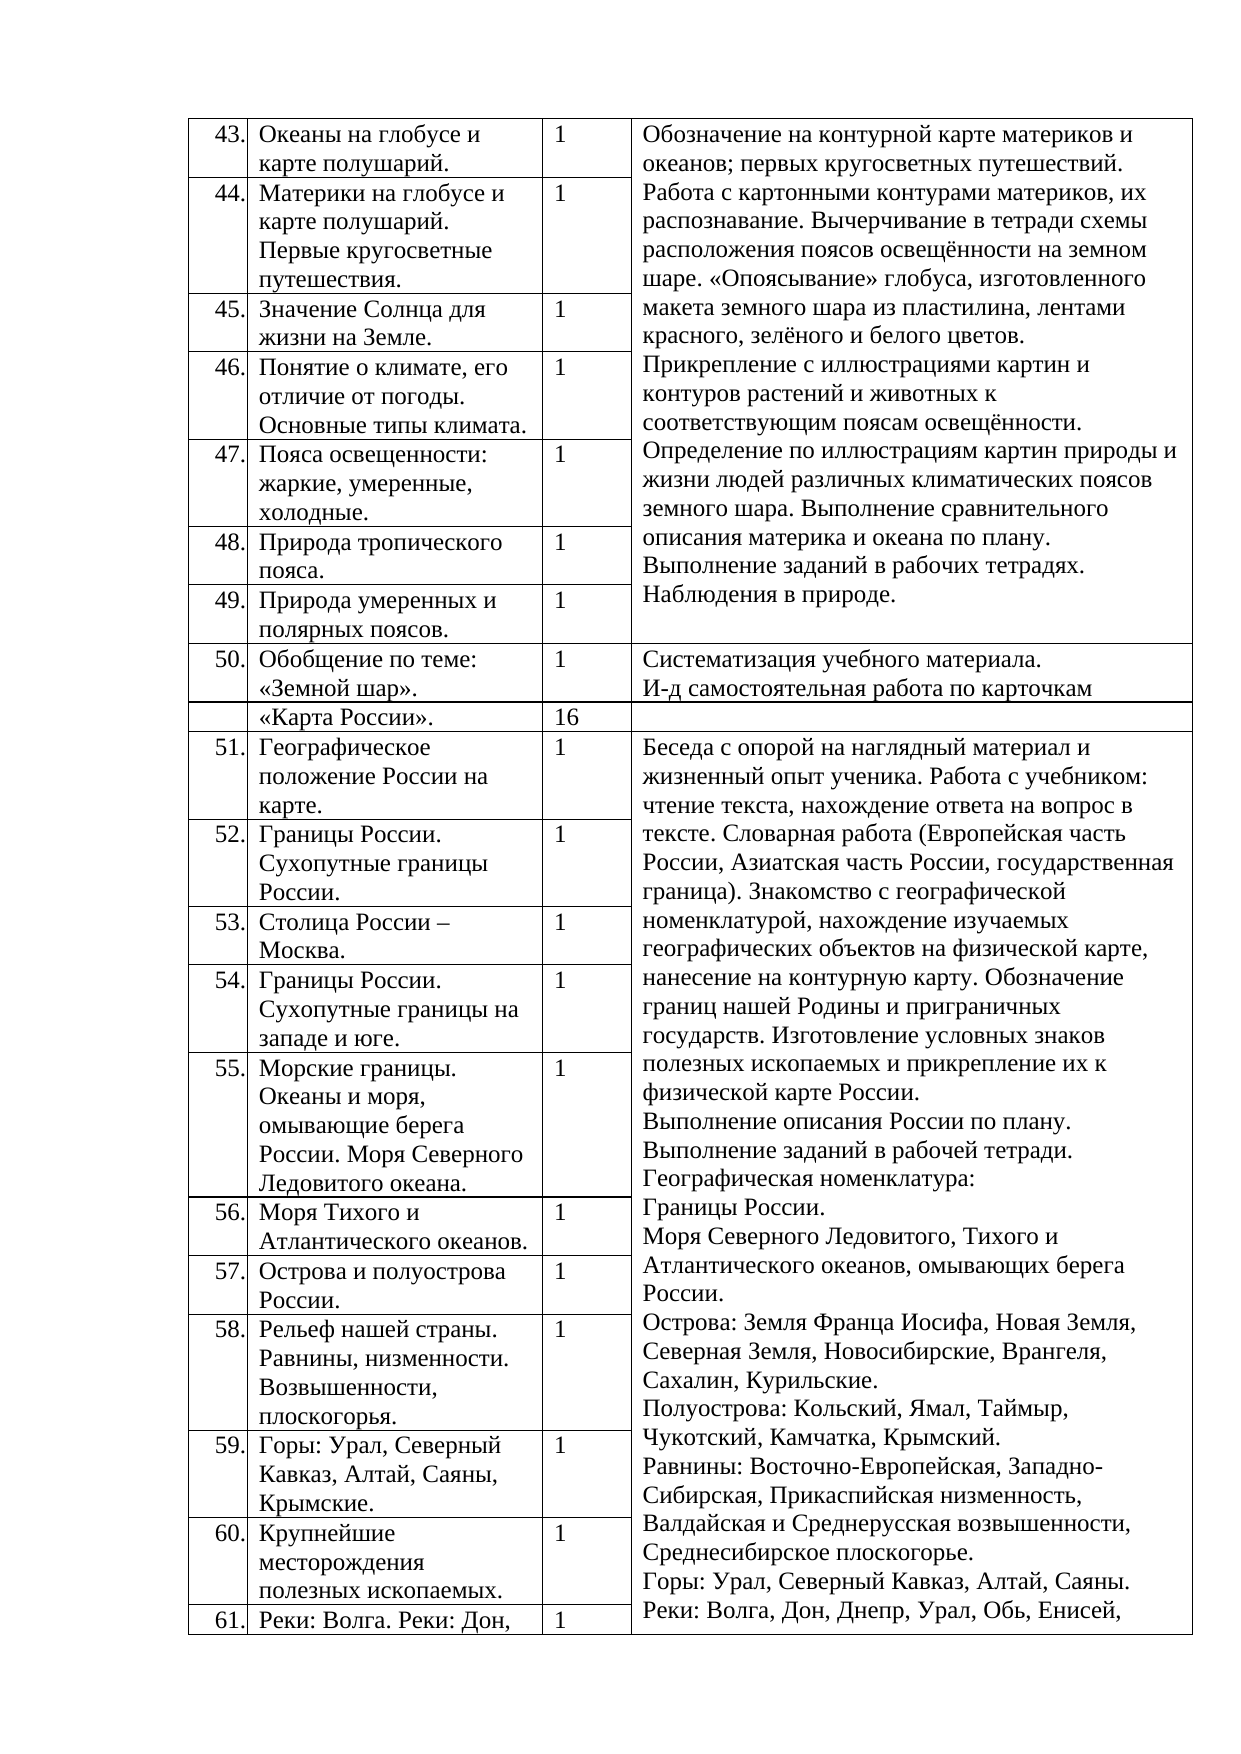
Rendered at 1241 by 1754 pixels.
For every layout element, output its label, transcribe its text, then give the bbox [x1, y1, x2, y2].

table_cell [189, 907, 247, 964]
table_cell [189, 527, 247, 584]
table_cell [189, 294, 247, 351]
table_cell 1 [543, 644, 631, 701]
table_cell Океаны на глобусе и карте полушарий. [248, 119, 542, 177]
table_cell [189, 644, 247, 701]
table_cell 1 [543, 440, 631, 526]
table_cell 1 [543, 1605, 631, 1634]
table_cell 16 [543, 703, 631, 731]
table_cell Природа умеренных и полярных поясов. [248, 585, 542, 643]
table_cell 1 [543, 1431, 631, 1517]
table_cell 1 [543, 352, 631, 438]
table_cell Пояса освещенности: жаркие, умеренные, холодные. [248, 440, 542, 526]
table_cell Границы России. Сухопутные границы на западе и юге. [248, 965, 542, 1052]
table_cell [189, 440, 247, 526]
table_cell Обозначение на контурной карте материков и океанов; первых кругосветных путешествий. Работа с картонными контурами материков, их распознавание. Вычерчивание в тетради схемы расположения поясов освещённости на земном шаре. «Опоясывание» глобуса, изготовленного макета земного шара из пластилина, лентами красного, зелёного и белого цветов. Прикрепление с иллюстрациями картин и контуров растений и животных к соответствующим поясам освещённости. Определение по иллюстрациям картин природы и жизни людей различных климатических поясов земного шара. Выполнение сравнительного описания материка и океана по плану. Выполнение заданий в рабочих тетрадях. Наблюдения в природе. [632, 119, 1192, 643]
table_cell [189, 703, 247, 731]
table_cell [189, 820, 247, 906]
table_cell [189, 119, 247, 177]
table_cell Крупнейшие месторождения полезных ископаемых. [248, 1518, 542, 1604]
table_cell Понятие о климате, его отличие от погоды. Основные типы климата. [248, 352, 542, 438]
table_cell 1 [543, 527, 631, 584]
table_cell [189, 352, 247, 438]
table_cell [189, 1605, 247, 1634]
table_cell Обобщение по теме: «Земной шар». [248, 644, 542, 701]
table_cell 1 [543, 820, 631, 906]
table_cell [189, 732, 247, 818]
table_cell Морские границы. Океаны и моря, омывающие берега России. Моря Северного Ледовитого океана. [248, 1053, 542, 1196]
table_cell «Карта России». [248, 703, 542, 731]
table_cell Границы России. Сухопутные границы России. [248, 820, 542, 906]
table_cell Систематизация учебного материала. И-д самостоятельная работа по карточкам [632, 644, 1192, 701]
table_cell [189, 585, 247, 643]
table_cell 1 [543, 119, 631, 177]
table_cell [189, 1431, 247, 1517]
table_cell 1 [543, 1198, 631, 1255]
table_cell Значение Солнца для жизни на Земле. [248, 294, 542, 351]
table_cell [189, 1315, 247, 1429]
table_cell [189, 1198, 247, 1255]
table_cell 1 [543, 732, 631, 818]
table_cell Острова и полуострова России. [248, 1256, 542, 1313]
table_cell 1 [543, 1053, 631, 1196]
table_cell Реки: Волга. Реки: Дон, [248, 1605, 542, 1634]
table_cell 1 [543, 1315, 631, 1429]
table_cell Рельеф нашей страны. Равнины, низменности. Возвышенности, плоскогорья. [248, 1315, 542, 1429]
table_cell Материки на глобусе и карте полушарий. Первые кругосветные путешествия. [248, 178, 542, 293]
table_cell [189, 1256, 247, 1313]
table_cell Природа тропического пояса. [248, 527, 542, 584]
table_cell Столица России – Москва. [248, 907, 542, 964]
table_cell [189, 178, 247, 293]
table_cell [189, 1518, 247, 1604]
table_cell Моря Тихого и Атлантического океанов. [248, 1198, 542, 1255]
table_cell 1 [543, 1518, 631, 1604]
table_cell 1 [543, 907, 631, 964]
table_cell 1 [543, 585, 631, 643]
table_cell 1 [543, 1256, 631, 1313]
table_cell [632, 703, 1192, 731]
table_cell Беседа с опорой на наглядный материал и жизненный опыт ученика. Работа с учебником: чтение текста, нахождение ответа на вопрос в тексте. Словарная работа (Европейская часть России, Азиатская часть России, государственная граница). Знакомство с географической номенклатурой, нахождение изучаемых географических объектов на физической карте, нанесение на контурную карту. Обозначение границ нашей Родины и приграничных государств. Изготовление условных знаков полезных ископаемых и прикрепление их к физической карте России. Выполнение описания России по плану. Выполнение заданий в рабочей тетради. Географическая номенклатура: Границы России. Моря Северного Ледовитого, Тихого и Атлантического океанов, омывающих берега России. Острова: Земля Франца Иосифа, Новая Земля, Северная Земля, Новосибирские, Врангеля, Сахалин, Курильские. Полуострова: Кольский, Ямал, Таймыр, Чукотский, Камчатка, Крымский. Равнины: Восточно-Европейская, Западно-Сибирская, Прикаспийская низменность, Валдайская и Среднерусская возвышенности, Среднесибирское плоскогорье. Горы: Урал, Северный Кавказ, Алтай, Саяны. Реки: Волга, Дон, Днепр, Урал, Обь, Енисей, [632, 732, 1192, 1634]
table_cell [189, 965, 247, 1052]
table_cell 1 [543, 965, 631, 1052]
table_cell Горы: Урал, Северный Кавказ, Алтай, Саяны, Крымские. [248, 1431, 542, 1517]
table_cell 1 [543, 294, 631, 351]
table_cell [189, 1053, 247, 1196]
table_cell Географическое положение России на карте. [248, 732, 542, 818]
table_cell 1 [543, 178, 631, 293]
